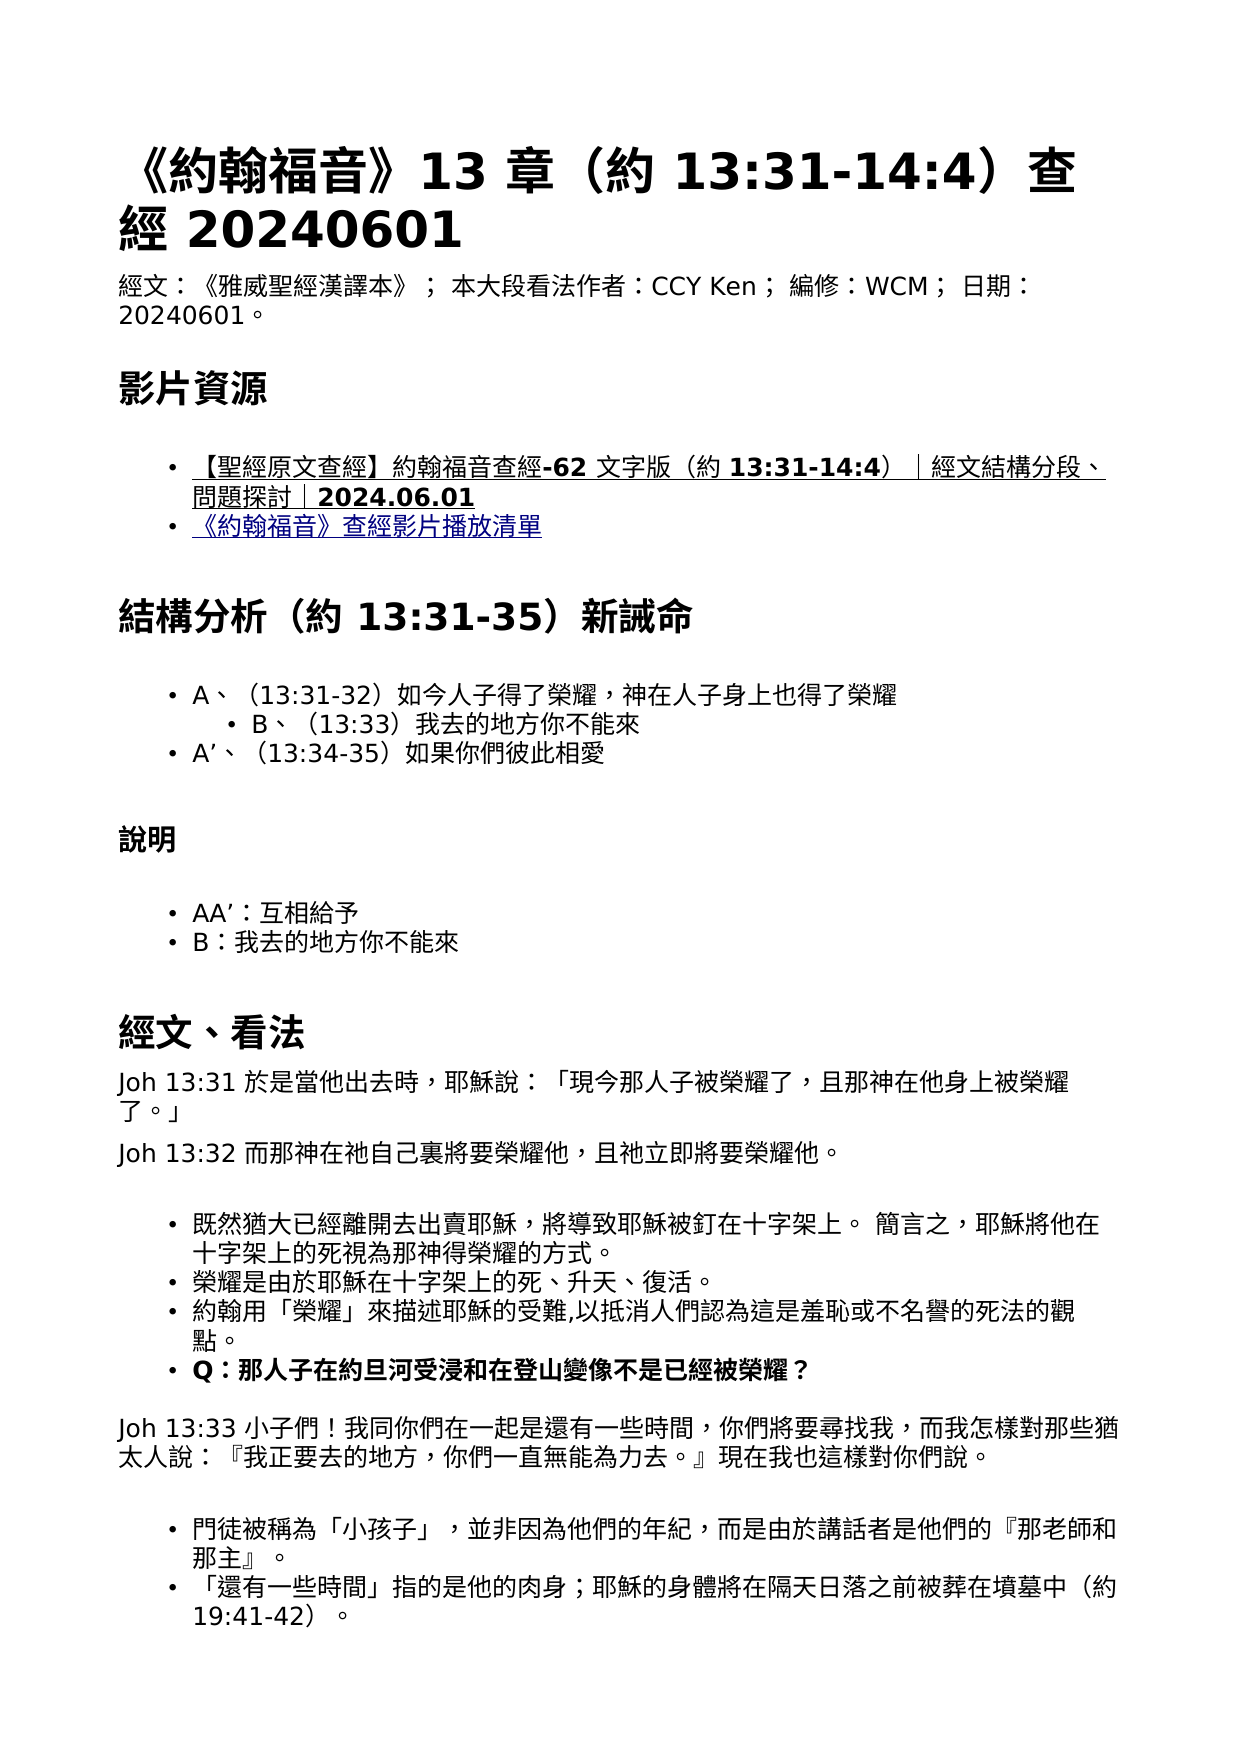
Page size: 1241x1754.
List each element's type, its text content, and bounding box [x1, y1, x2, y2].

list 既然猶大已經離開去出賣耶穌，將導致耶穌被釘在十字架上。 簡言之，耶穌將他在十字架上的死視為那神得榮耀的方式。 [177, 1210, 1122, 1268]
text Joh 13:33 小子們！我同你們在一起是還有一些時間，你們將要尋找我，而我怎樣對那些猶太人說：『我正要去的地方，你們一直無能為力去。』現在我也這樣對你們說。 [118, 1414, 1122, 1473]
list Q：那人子在約旦河受浸和在登山變像不是已經被榮耀？ [177, 1356, 1122, 1385]
list AA’：互相給予 [177, 899, 1122, 928]
text 經文：《雅威聖經漢譯本》； 本大段看法作者：CCY Ken； 編修：WCM； 日期：20240601。 [118, 272, 1122, 330]
subtitle 《約翰福音》13 章（約 13:31-14:4）查經 20240601 [118, 143, 1122, 259]
list 「還有一些時間」指的是他的肉身；耶穌的身體將在隔天日落之前被葬在墳墓中（約 19:41-42）。 [177, 1573, 1122, 1631]
list B：我去的地方你不能來 [177, 928, 1122, 957]
text Joh 13:32 而那神在祂自己裏將要榮耀他，且祂立即將要榮耀他。 [118, 1139, 1122, 1168]
list 《約翰福音》查經影片播放清單 [177, 512, 1122, 541]
text Joh 13:31 於是當他出去時，耶穌說：「現今那人子被榮耀了，且那神在他身上被榮耀了。」 [118, 1068, 1122, 1126]
list A’、（13:34-35）如果你們彼此相愛 [177, 739, 1122, 769]
list B、（13:33）我去的地方你不能來 [236, 710, 1122, 739]
list 榮耀是由於耶穌在十字架上的死、升天、復活。 [177, 1268, 1122, 1297]
list 門徒被稱為「小孩子」，並非因為他們的年紀，而是由於講話者是他們的『那老師和那主』。 [177, 1515, 1122, 1573]
subtitle 影片資源 [118, 368, 1122, 412]
subtitle 說明 [118, 823, 1122, 857]
list A、（13:31-32）如今人子得了榮耀，神在人子身上也得了榮耀 [177, 681, 1122, 710]
list 【聖經原文查經】約翰福音查經-62 文字版（約 13:31-14:4）｜經文結構分段、問題探討｜2024.06.01 [177, 453, 1122, 512]
subtitle 結構分析（約 13:31-35）新誡命 [118, 596, 1122, 639]
list 約翰用「榮耀」來描述耶穌的受難,以抵消人們認為這是羞恥或不名譽的死法的觀點。 [177, 1297, 1122, 1356]
subtitle 經文、看法 [118, 1012, 1122, 1056]
